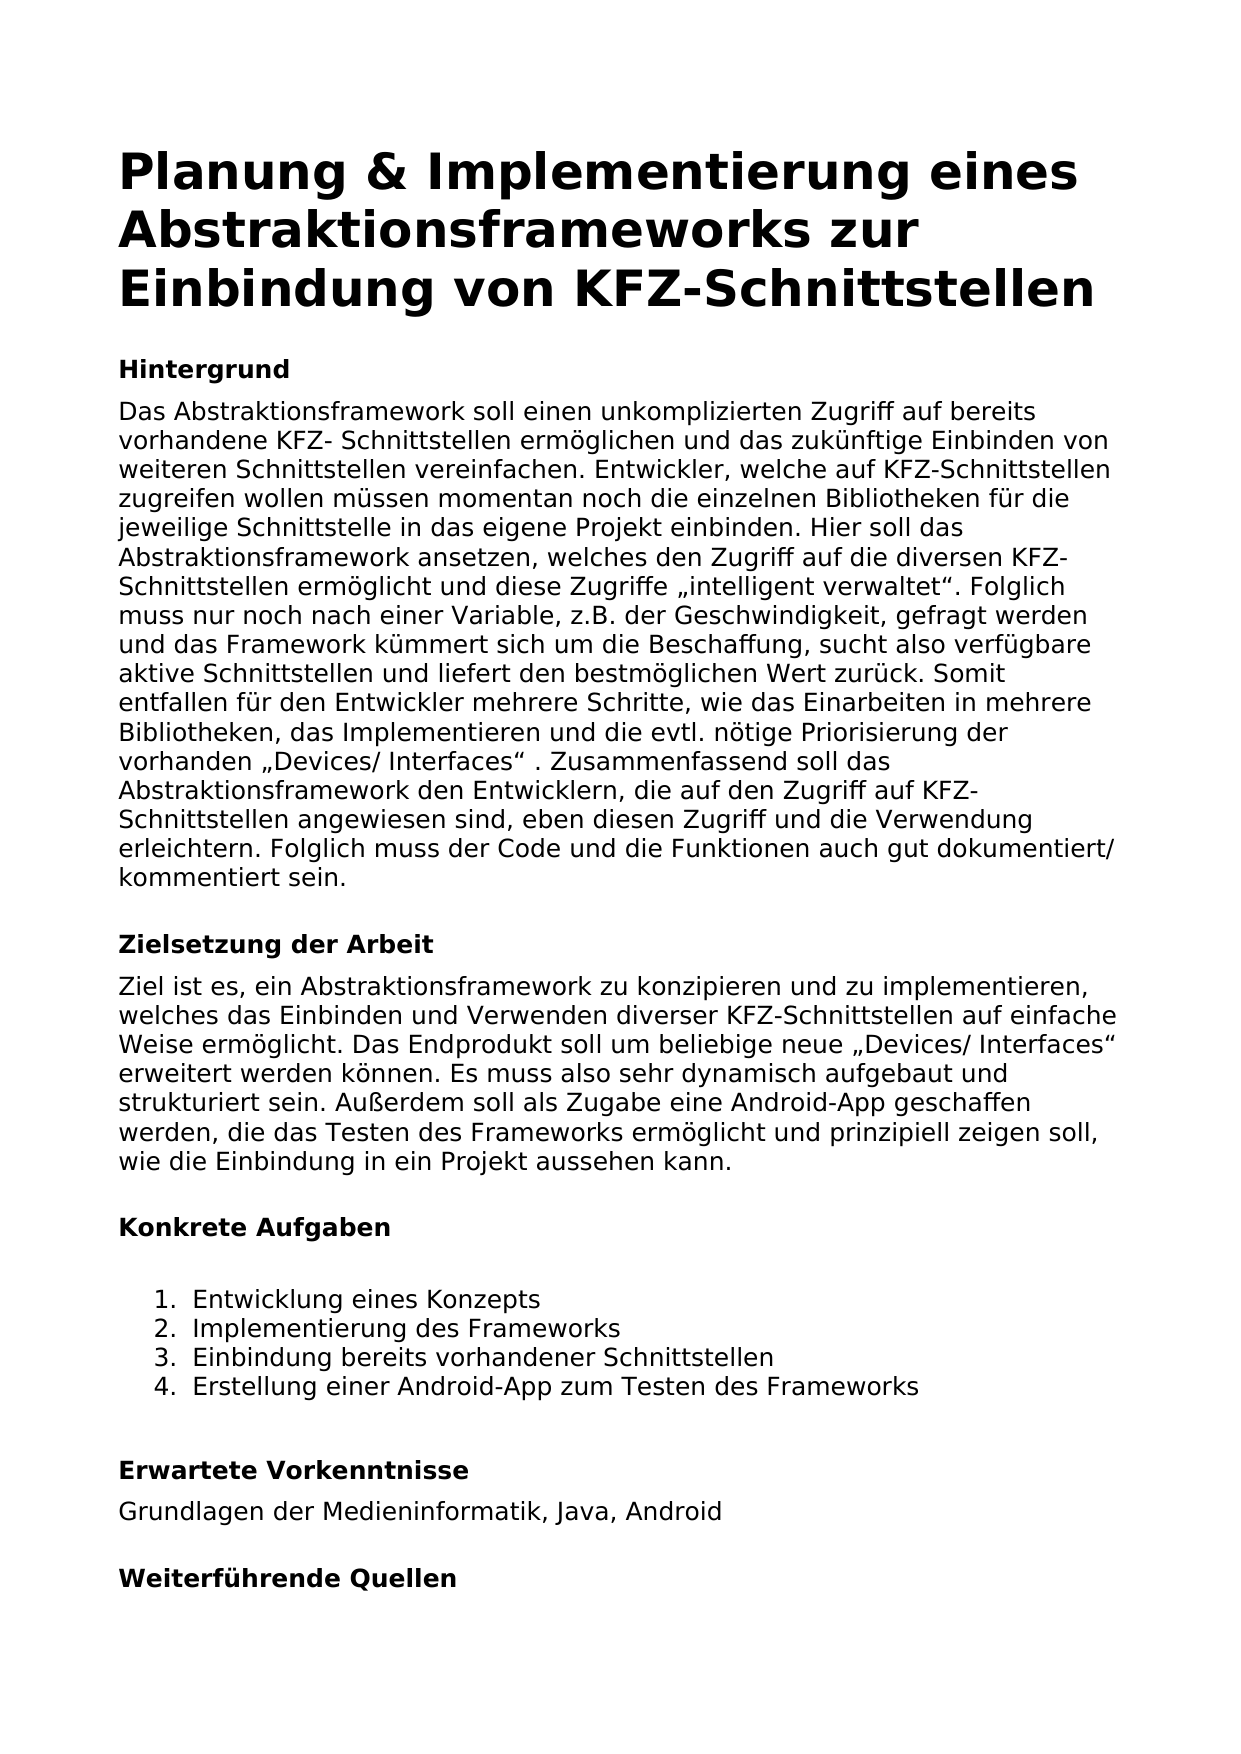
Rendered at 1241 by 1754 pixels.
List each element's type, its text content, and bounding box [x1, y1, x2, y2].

subtitle Planung & Implementierung eines Abstraktionsframeworks zur Einbindung von KFZ-Schnittstellen [118, 143, 1122, 318]
subtitle Erwartete Vorkenntnisse [118, 1456, 1122, 1485]
list Entwicklung eines Konzepts [177, 1285, 1122, 1314]
list Einbindung bereits vorhandener Schnittstellen [177, 1343, 1122, 1372]
subtitle Weiterführende Quellen [118, 1564, 1122, 1593]
text Das Abstraktionsframework soll einen unkomplizierten Zugriff auf bereits vorhandene KFZ- Schnittstellen ermöglichen und das zukünftige Einbinden von weiteren Schnittstellen vereinfachen. Entwickler, welche auf KFZ-Schnittstellen zugreifen wollen müssen momentan noch die einzelnen Bibliotheken für die jeweilige Schnittstelle in das eigene Projekt einbinden. Hier soll das Abstraktionsframework ansetzen, welches den Zugriff auf die diversen KFZ-Schnittstellen ermöglicht und diese Zugriffe „intelligent verwaltet“. Folglich muss nur noch nach einer Variable, z.B. der Geschwindigkeit, gefragt werden und das Framework kümmert sich um die Beschaffung, sucht also verfügbare aktive Schnittstellen und liefert den bestmöglichen Wert zurück. Somit entfallen für den Entwickler mehrere Schritte, wie das Einarbeiten in mehrere Bibliotheken, das Implementieren und die evtl. nötige Priorisierung der vorhanden „Devices/ Interfaces“ . Zusammenfassend soll das Abstraktionsframework den Entwicklern, die auf den Zugriff auf KFZ- Schnittstellen angewiesen sind, eben diesen Zugriff und die Verwendung erleichtern. Folglich muss der Code und die Funktionen auch gut dokumentiert/ kommentiert sein. [118, 397, 1122, 893]
subtitle Zielsetzung der Arbeit [118, 930, 1122, 959]
list Erstellung einer Android-App zum Testen des Frameworks [177, 1372, 1122, 1401]
subtitle Hintergrund [118, 355, 1122, 384]
text Ziel ist es, ein Abstraktionsframework zu konzipieren und zu implementieren, welches das Einbinden und Verwenden diverser KFZ-Schnittstellen auf einfache Weise ermöglicht. Das Endprodukt soll um beliebige neue „Devices/ Interfaces“ erweitert werden können. Es muss also sehr dynamisch aufgebaut und strukturiert sein. Außerdem soll als Zugabe eine Android-App geschaffen werden, die das Testen des Frameworks ermöglicht und prinzipiell zeigen soll, wie die Einbindung in ein Projekt aussehen kann. [118, 972, 1122, 1176]
text Grundlagen der Medieninformatik, Java, Android [118, 1498, 1122, 1527]
subtitle Konkrete Aufgaben [118, 1214, 1122, 1243]
list Implementierung des Frameworks [177, 1314, 1122, 1343]
